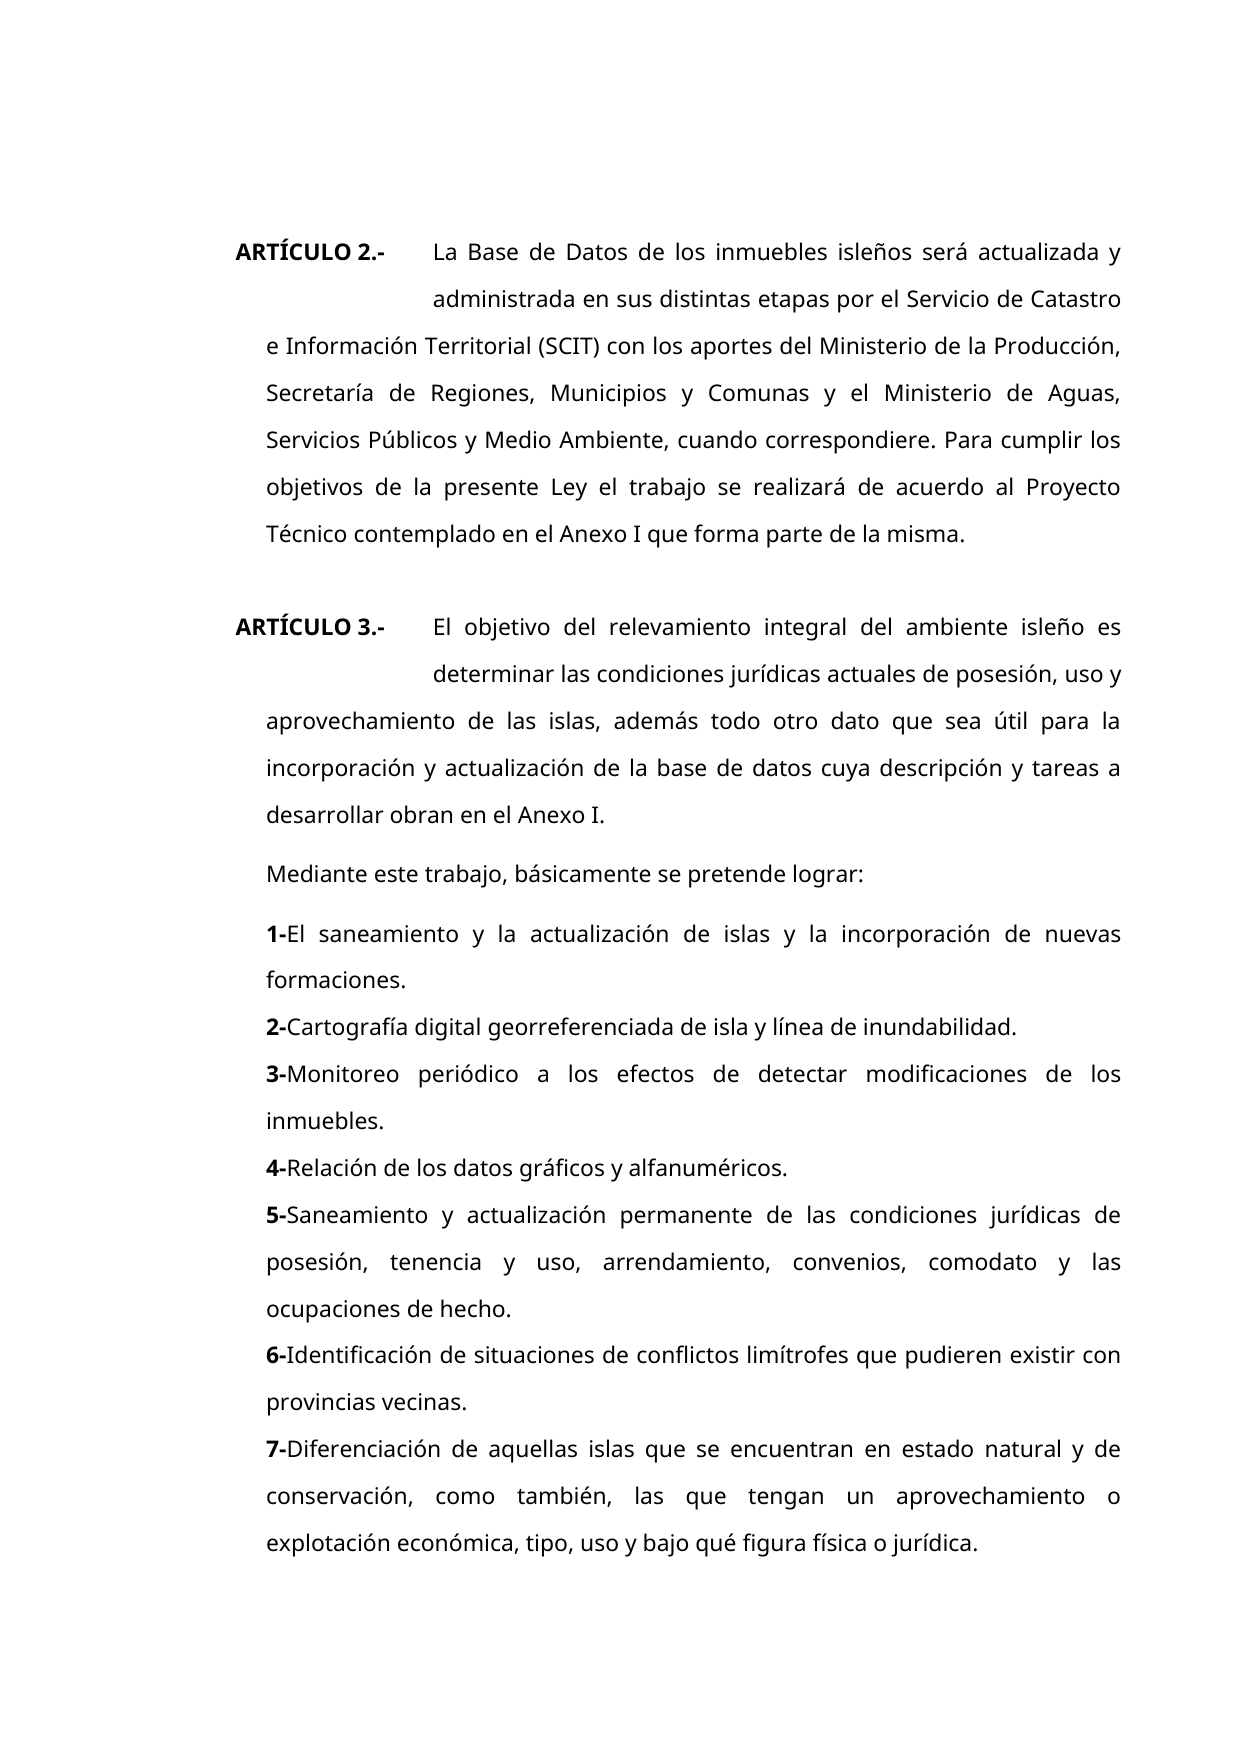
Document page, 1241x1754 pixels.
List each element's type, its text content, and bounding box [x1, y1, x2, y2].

text Mediante este trabajo, básicamente se pretende lograr: [266, 858, 1122, 889]
text 3-Monitoreo periódico a los efectos de detectar modificaciones de los inmuebles. [266, 1058, 1122, 1136]
text ARTÍCULO 2.- [235, 236, 418, 268]
text 1-El saneamiento y la actualización de islas y la incorporación de nuevas formaciones. [266, 917, 1122, 996]
text 4-Relación de los datos gráficos y alfanuméricos. [266, 1152, 1122, 1183]
text 6-Identificación de situaciones de conflictos limítrofes que pudieren existir con provincias vecinas. [266, 1339, 1122, 1417]
text 7-Diferenciación de aquellas islas que se encuentran en estado natural y de conservación, como también, las que tengan un aprovechamiento o explotación económica, tipo, uso y bajo qué figura física o jurídica. [266, 1433, 1122, 1558]
text 2-Cartografía digital georreferenciada de isla y línea de inundabilidad. [266, 1011, 1122, 1042]
text El objetivo del relevamiento integral del ambiente isleño es determinar las condiciones jurídicas actuales de posesión, uso y aprovechamiento de las islas, además todo otro dato que sea útil para la incorporación y actualización de la base de datos cuya descripción y tareas a desarrollar obran en el Anexo I. [266, 611, 1122, 830]
text ARTÍCULO 3.- [235, 611, 418, 643]
text 5-Saneamiento y actualización permanente de las condiciones jurídicas de posesión, tenencia y uso, arrendamiento, convenios, comodato y las ocupaciones de hecho. [266, 1199, 1122, 1324]
text La Base de Datos de los inmuebles isleños será actualizada y administrada en sus distintas etapas por el Servicio de Catastro e Información Territorial (SCIT) con los aportes del Ministerio de la Producción, Secretaría de Regiones, Municipios y Comunas y el Ministerio de Aguas, Servicios Públicos y Medio Ambiente, cuando correspondiere. Para cumplir los objetivos de la presente Ley el trabajo se realizará de acuerdo al Proyecto Técnico contemplado en el Anexo I que forma parte de la misma. [266, 236, 1122, 549]
